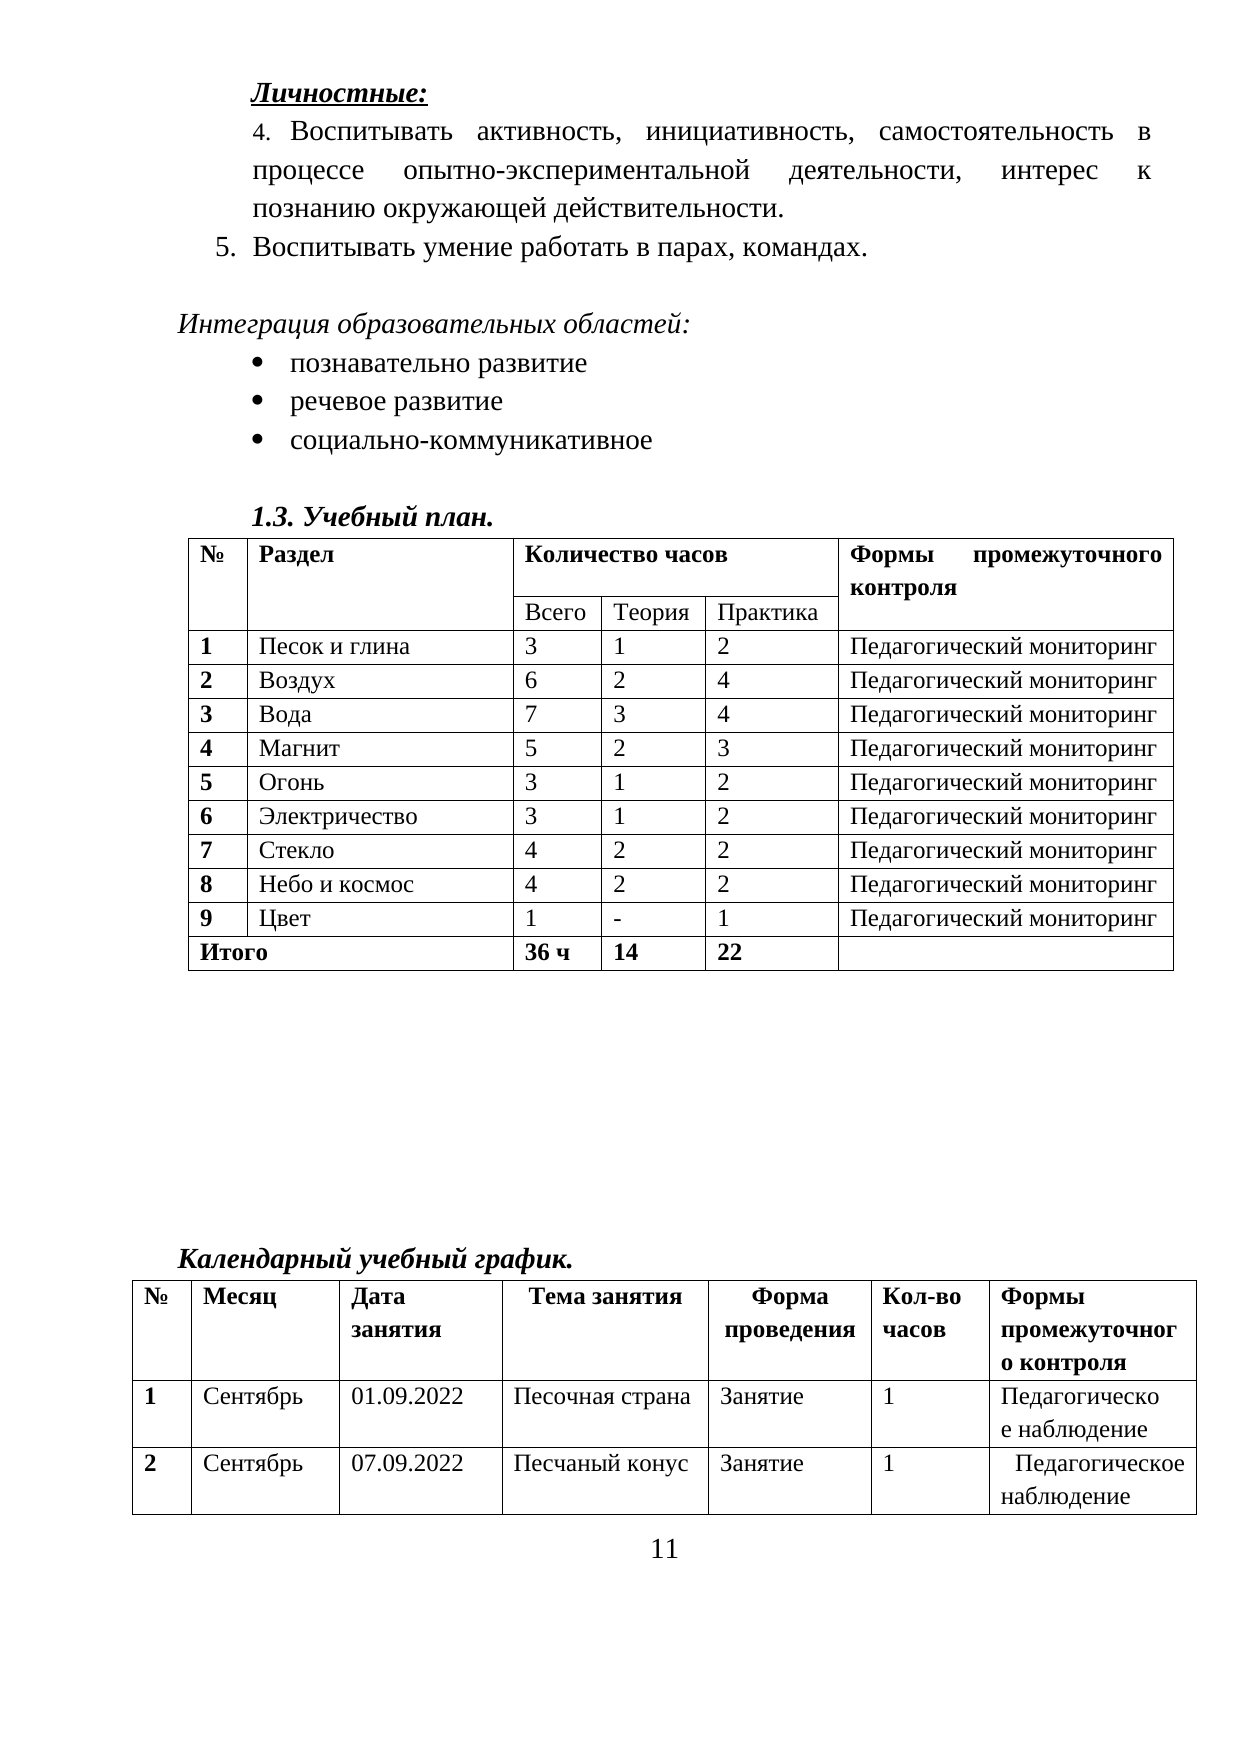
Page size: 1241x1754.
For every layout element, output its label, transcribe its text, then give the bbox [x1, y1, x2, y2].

table_cell 3 [514, 631, 601, 664]
table_cell Педагогический мониторинг [839, 733, 1173, 766]
table_cell 6 [514, 665, 601, 698]
table_cell 2 [602, 665, 705, 698]
table_header Кол-во часов [872, 1281, 989, 1380]
table_cell - [602, 903, 705, 936]
table_header Форма проведения [709, 1281, 871, 1380]
table_cell Практика [706, 597, 838, 630]
table_cell Песочная страна [503, 1381, 708, 1447]
table_cell Педагогический мониторинг [839, 835, 1173, 868]
table_cell 36 ч [514, 937, 601, 970]
table_cell 3 [189, 699, 247, 732]
table_cell [839, 937, 1173, 970]
table_cell 1 [872, 1448, 989, 1514]
table_cell Занятие [709, 1448, 871, 1514]
table_cell 1 [602, 801, 705, 834]
table_cell 2 [189, 665, 247, 698]
table_cell Педагогическое наблюдение [990, 1448, 1196, 1514]
table_cell Небо и космос [248, 869, 513, 902]
table_cell 1 [872, 1381, 989, 1447]
table_cell 4 [706, 699, 838, 732]
table_cell 2 [706, 801, 838, 834]
table_cell Педагогический мониторинг [839, 903, 1173, 936]
table_cell 4 [189, 733, 247, 766]
table_cell Педагогический мониторинг [839, 699, 1173, 732]
table_cell 1 [602, 631, 705, 664]
table_cell 1 [706, 903, 838, 936]
table_cell Вода [248, 699, 513, 732]
table_cell 9 [189, 903, 247, 936]
table_cell Педагогический мониторинг [839, 631, 1173, 664]
table_cell 3 [514, 767, 601, 800]
text Интеграция образовательных областей: [177, 306, 1152, 340]
table_cell 1 [133, 1381, 191, 1447]
table_cell 1 [602, 767, 705, 800]
table_cell 7 [189, 835, 247, 868]
table_cell 2 [706, 869, 838, 902]
table_cell 5 [514, 733, 601, 766]
table_header Месяц [192, 1281, 339, 1380]
table_cell Педагогический мониторинг [839, 665, 1173, 698]
table_cell 01.09.2022 [340, 1381, 502, 1447]
table_cell 3 [706, 733, 838, 766]
table_cell 2 [602, 869, 705, 902]
text Личностные: [177, 75, 1152, 108]
table_cell 1 [189, 631, 247, 664]
table_cell 07.09.2022 [340, 1448, 502, 1514]
table_cell 2 [602, 733, 705, 766]
table_cell 8 [189, 869, 247, 902]
table_header Формы промежуточного контроля [839, 539, 1173, 630]
table_cell 7 [514, 699, 601, 732]
list речевое развитие [252, 383, 1152, 417]
table_cell Всего [514, 597, 601, 630]
table_cell Педагогический мониторинг [839, 801, 1173, 834]
table_cell 4 [514, 869, 601, 902]
table_cell Теория [602, 597, 705, 630]
table_header Дата занятия [340, 1281, 502, 1380]
table_cell 4 [706, 665, 838, 698]
list познавательно развитие [252, 345, 1152, 378]
table_header Формы промежуточного контроля [990, 1281, 1196, 1380]
table_cell 4 [514, 835, 601, 868]
table_cell 1 [514, 903, 601, 936]
table_cell 6 [189, 801, 247, 834]
table_cell 14 [602, 937, 705, 970]
table_cell 2 [133, 1448, 191, 1514]
table_cell 2 [706, 835, 838, 868]
table_cell Педагогический мониторинг [839, 869, 1173, 902]
table_cell 3 [514, 801, 601, 834]
table_cell Цвет [248, 903, 513, 936]
table_cell 2 [706, 631, 838, 664]
table_header № [189, 539, 247, 630]
table_header № [133, 1281, 191, 1380]
table_cell Электричество [248, 801, 513, 834]
table_cell Итого [189, 937, 513, 970]
table_cell 22 [706, 937, 838, 970]
table_cell Огонь [248, 767, 513, 800]
table_cell Стекло [248, 835, 513, 868]
list Воспитывать умение работать в парах, командах. [215, 229, 1152, 263]
table_header Количество часов [514, 539, 838, 596]
list Воспитывать активность, инициативность, самостоятельность в процессе опытно-экспериментальной деятельности, интерес к познанию окружающей действительности. [215, 113, 1152, 224]
table_cell Магнит [248, 733, 513, 766]
text Календарный учебный график. [177, 1241, 1152, 1275]
table_cell Воздух [248, 665, 513, 698]
table_cell 2 [706, 767, 838, 800]
table_cell 2 [602, 835, 705, 868]
table_cell Занятие [709, 1381, 871, 1447]
table_header Тема занятия [503, 1281, 708, 1380]
table_cell 3 [602, 699, 705, 732]
list социально-коммуникативное [252, 422, 1152, 456]
table_cell Педагогический мониторинг [839, 767, 1173, 800]
table_cell Песчаный конус [503, 1448, 708, 1514]
table_cell Педагогическое наблюдение [990, 1381, 1196, 1447]
table_cell 5 [189, 767, 247, 800]
text 1.3. Учебный план. [177, 499, 1152, 533]
table_header Раздел [248, 539, 513, 630]
table_cell Сентябрь [192, 1381, 339, 1447]
table_cell Песок и глина [248, 631, 513, 664]
table_cell Сентябрь [192, 1448, 339, 1514]
